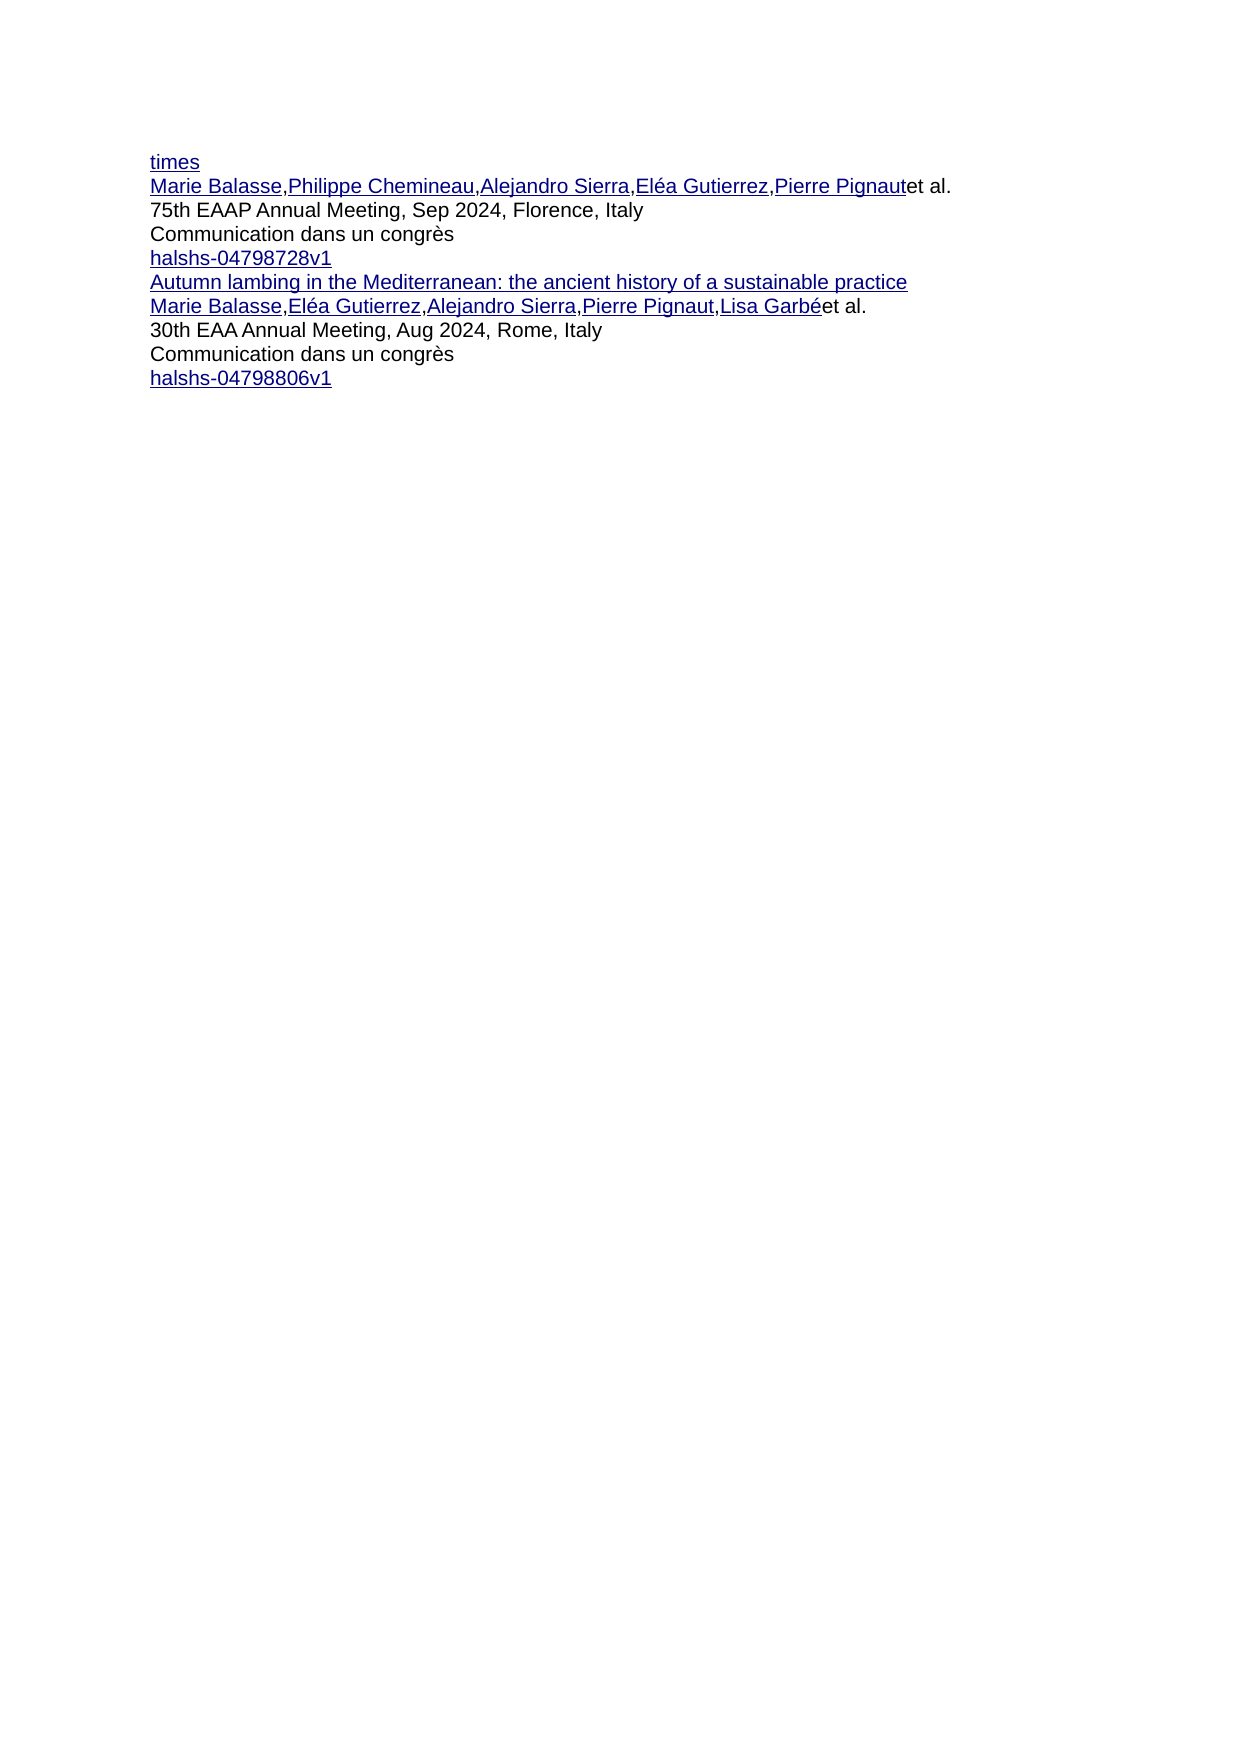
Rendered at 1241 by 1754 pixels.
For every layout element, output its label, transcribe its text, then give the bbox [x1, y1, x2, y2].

table_cell Differential trajectories of the annual reproductive cycle in sheep and cattle from Neolithic to modern times Marie Balasse,Philippe Chemineau,Alejandro Sierra,Eléa Gutierrez,Pierre Pignautet al. 75th EAAP Annual Meeting, Sep 2024, Florence, Italy Communication dans un congrès halshs-04798728v1 [150, 150, 1090, 270]
table_cell Autumn lambing in the Mediterranean: the ancient history of a sustainable practice Marie Balasse,Eléa Gutierrez,Alejandro Sierra,Pierre Pignaut,Lisa Garbéet al. 30th EAA Annual Meeting, Aug 2024, Rome, Italy Communication dans un congrès halshs-04798806v1 [150, 270, 1090, 389]
